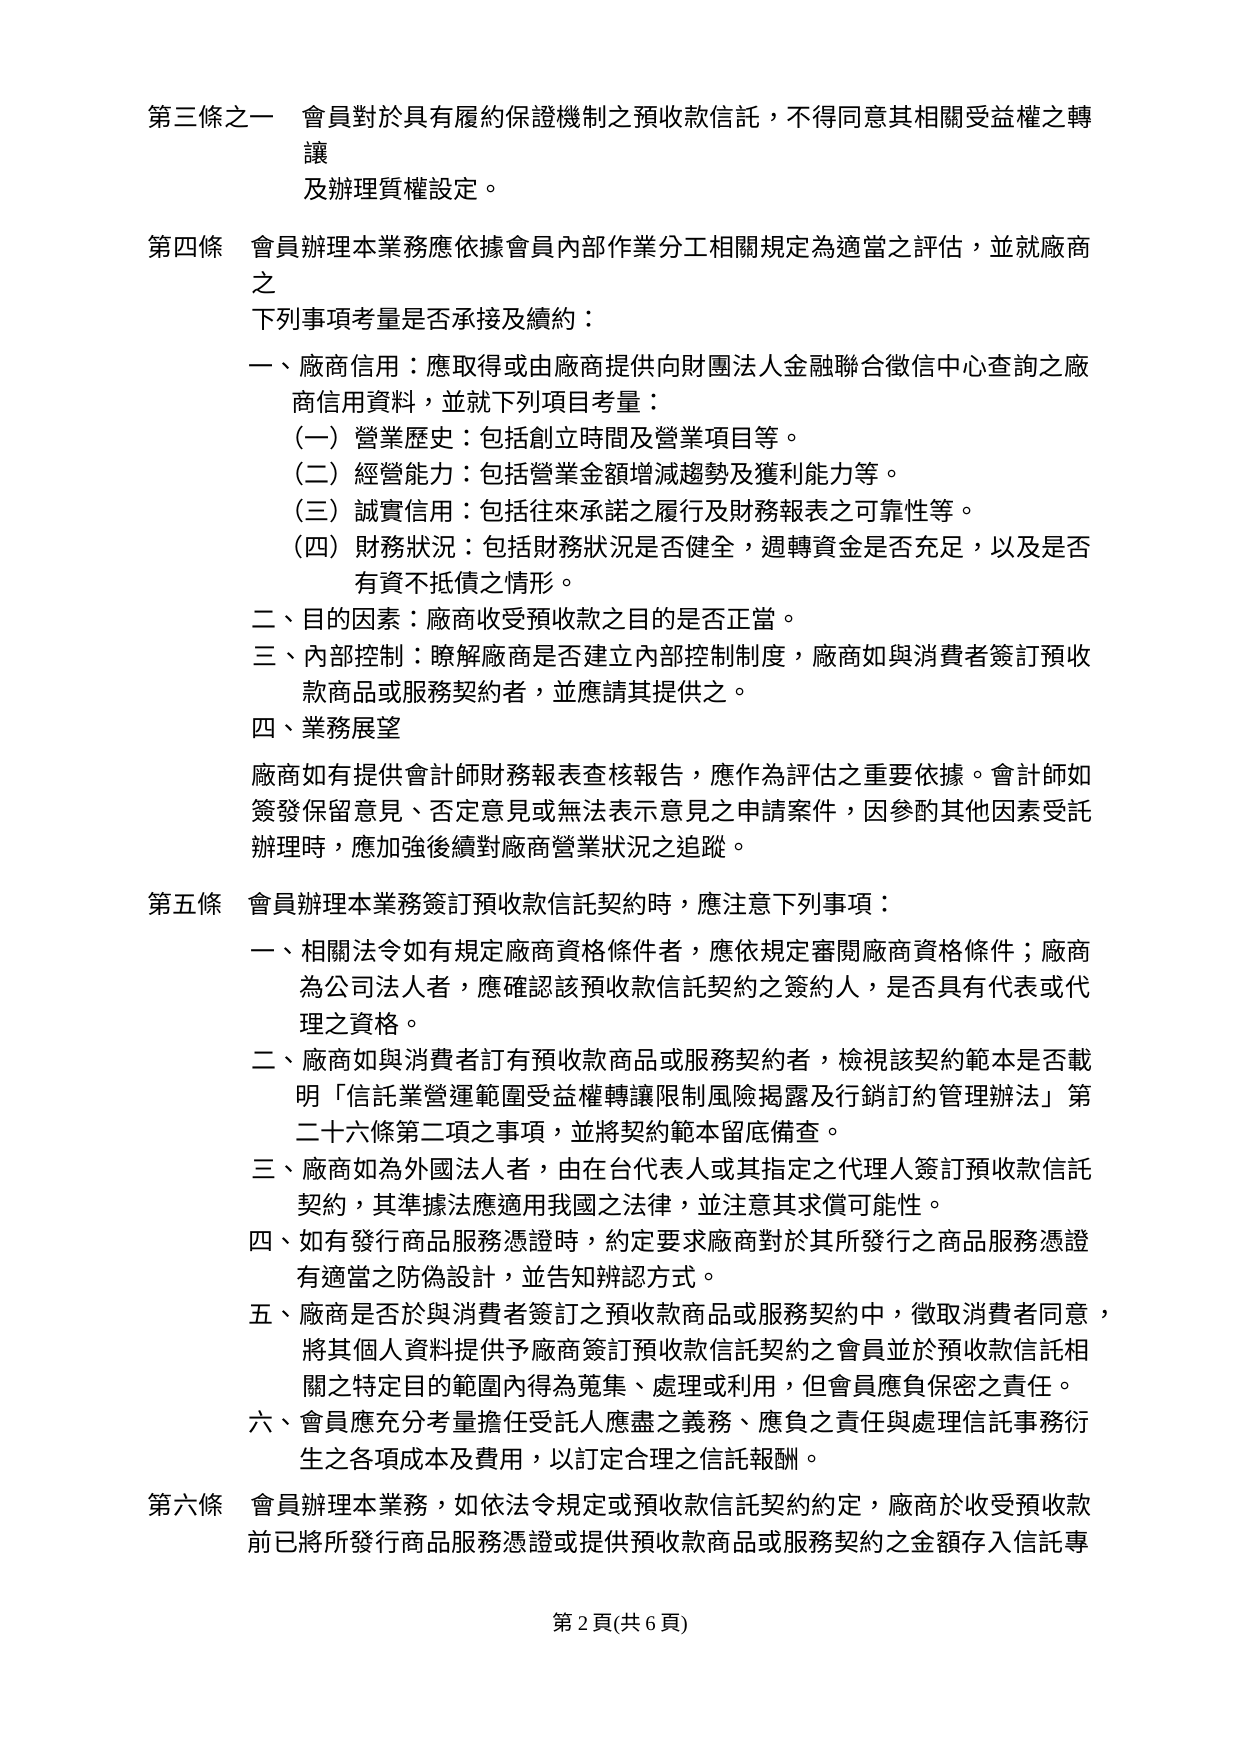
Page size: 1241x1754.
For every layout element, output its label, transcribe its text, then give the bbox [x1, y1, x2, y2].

text 第三條之一 會員對於具有履約保證機制之預收款信託，不得同意其相關受益權之轉讓 及辦理質權設定。 [148, 97, 1092, 206]
text （四）財務狀況：包括財務狀況是否健全，週轉資金是否充足，以及是否有資不抵債之情形。 [279, 527, 1092, 600]
text 二、目的因素：廠商收受預收款之目的是否正當。 [241, 600, 1092, 636]
text 第六條 會員辦理本業務，如依法令規定或預收款信託契約約定，廠商於收受預收款前已將所發行商品服務憑證或提供預收款商品或服務契約之金額存入信託專 [148, 1486, 1092, 1558]
text 四、如有發行商品服務憑證時，約定要求廠商對於其所發行之商品服務憑證有適當之防偽設計，並告知辨認方式。 [248, 1222, 1092, 1294]
text （二）經營能力：包括營業金額增減趨勢及獲利能力等。 [279, 455, 1092, 491]
text 三、廠商如為外國法人者，由在台代表人或其指定之代理人簽訂預收款信託契約，其準據法應適用我國之法律，並注意其求償可能性。 [251, 1149, 1092, 1222]
text 第五條 會員辦理本業務簽訂預收款信託契約時，應注意下列事項： [148, 885, 1092, 921]
text 一、廠商信用：應取得或由廠商提供向財團法人金融聯合徵信中心查詢之廠商信用資料，並就下列項目考量： [248, 346, 1092, 419]
text 四、業務展望 [241, 709, 1092, 745]
text 五、廠商是否於與消費者簽訂之預收款商品或服務契約中，徵取消費者同意，將其個人資料提供予廠商簽訂預收款信託契約之會員並於預收款信託相關之特定目的範圍內得為蒐集、處理或利用，但會員應負保密之責任。 [248, 1294, 1092, 1403]
text （三）誠實信用：包括往來承諾之履行及財務報表之可靠性等。 [279, 491, 1092, 527]
text 三、內部控制：瞭解廠商是否建立內部控制制度，廠商如與消費者簽訂預收款商品或服務契約者，並應請其提供之。 [253, 636, 1092, 709]
text 二、廠商如與消費者訂有預收款商品或服務契約者，檢視該契約範本是否載明「信託業營運範圍受益權轉讓限制風險揭露及行銷訂約管理辦法」第二十六條第二項之事項，並將契約範本留底備查。 [251, 1040, 1092, 1149]
text 六、會員應充分考量擔任受託人應盡之義務、應負之責任與處理信託事務衍生之各項成本及費用，以訂定合理之信託報酬。 [248, 1403, 1092, 1475]
text 一、相關法令如有規定廠商資格條件者，應依規定審閱廠商資格條件；廠商為公司法人者，應確認該預收款信託契約之簽約人，是否具有代表或代理之資格。 [250, 932, 1092, 1040]
text （一）營業歷史：包括創立時間及營業項目等。 [279, 419, 1092, 455]
text 第四條 會員辦理本業務應依據會員內部作業分工相關規定為適當之評估，並就廠商之 下列事項考量是否承接及續約： [148, 227, 1092, 336]
text 廠商如有提供會計師財務報表查核報告，應作為評估之重要依據。會計師如簽發保留意見、否定意見或無法表示意見之申請案件，因參酌其他因素受託辦理時，應加強後續對廠商營業狀況之追蹤。 [251, 755, 1092, 864]
